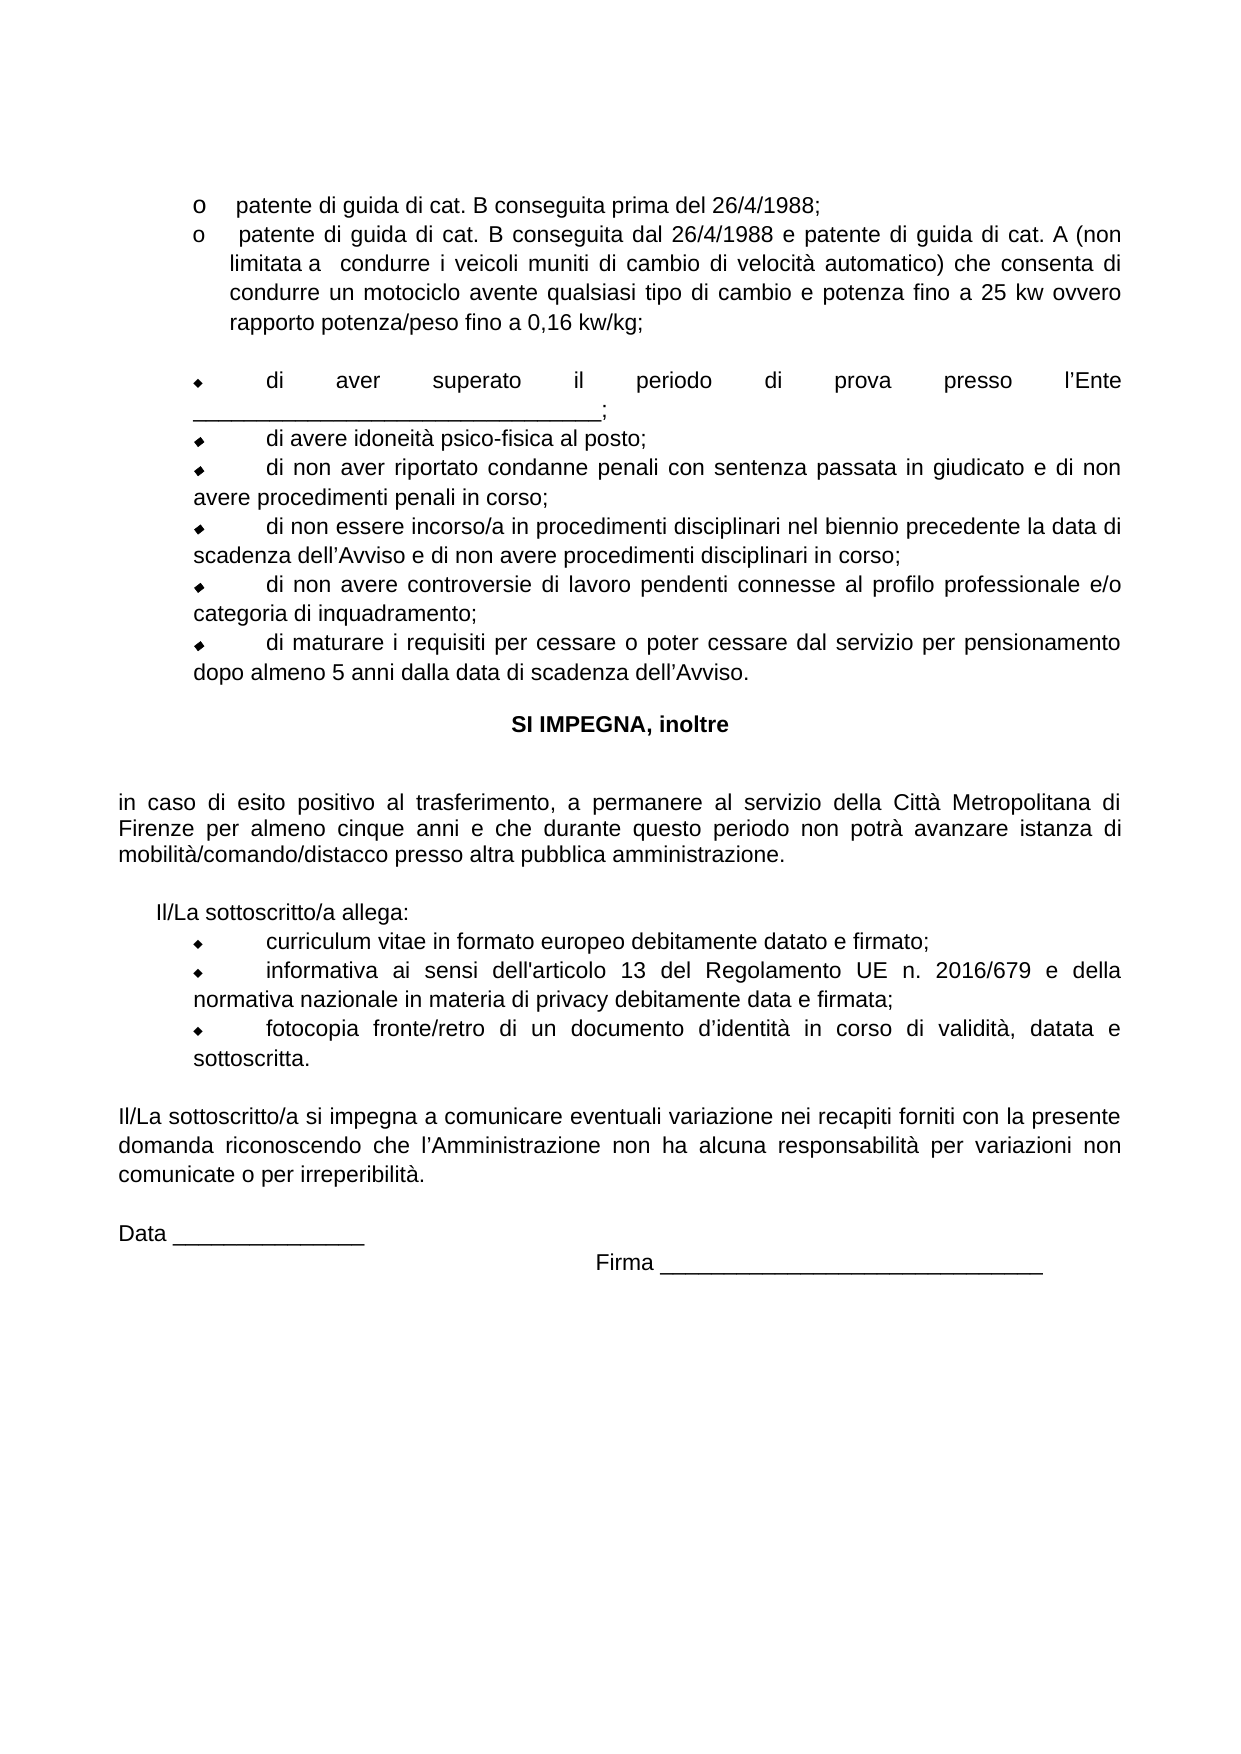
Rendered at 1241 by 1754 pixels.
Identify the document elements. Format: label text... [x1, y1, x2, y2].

text Il/La sottoscritto/a si impegna a comunicare eventuali variazione nei recapiti forniti con la presente domanda riconoscendo che l’Amministrazione non ha alcuna responsabilità per variazioni non comunicate o per irreperibilità. [118, 1101, 1122, 1188]
list informativa ai sensi dell'articolo 13 del Regolamento UE n. 2016/679 e della normativa nazionale in materia di privacy debitamente data e firmata; [193, 955, 1122, 1013]
list patente di guida di cat. B conseguita prima del 26/4/1988; [192, 190, 1122, 219]
subtitle SI IMPEGNA, inoltre [118, 711, 1122, 737]
list patente di guida di cat. B conseguita dal 26/4/1988 e patente di guida di cat. A (non limitata a condurre i veicoli muniti di cambio di velocità automatico) che consenta di condurre un motociclo avente qualsiasi tipo di cambio e potenza fino a 25 kw ovvero rapporto potenza/peso fino a 0,16 kw/kg; [192, 219, 1122, 336]
text Data _______________ [118, 1218, 1122, 1247]
list di non essere incorso/a in procedimenti disciplinari nel biennio precedente la data di scadenza dell’Avviso e di non avere procedimenti disciplinari in corso; [193, 511, 1122, 569]
list di aver superato il periodo di prova presso l’Ente ________________________________; [193, 365, 1122, 423]
text Firma ______________________________ [118, 1247, 1122, 1276]
list di non aver riportato condanne penali con sentenza passata in giudicato e di non avere procedimenti penali in corso; [193, 452, 1122, 511]
list di avere idoneità psico-fisica al posto; [193, 423, 1122, 452]
text in caso di esito positivo al trasferimento, a permanere al servizio della Città Metropolitana di Firenze per almeno cinque anni e che durante questo periodo non potrà avanzare istanza di mobilità/comando/distacco presso altra pubblica amministrazione. [118, 788, 1122, 868]
list fotocopia fronte/retro di un documento d’identità in corso di validità, datata e sottoscritta. [193, 1013, 1122, 1072]
list curriculum vitae in formato europeo debitamente datato e firmato; [193, 926, 1122, 955]
list di non avere controversie di lavoro pendenti connesse al profilo professionale e/o categoria di inquadramento; [193, 569, 1122, 627]
list di maturare i requisiti per cessare o poter cessare dal servizio per pensionamento dopo almeno 5 anni dalla data di scadenza dell’Avviso. [193, 627, 1122, 686]
text Il/La sottoscritto/a allega: [156, 897, 1122, 926]
